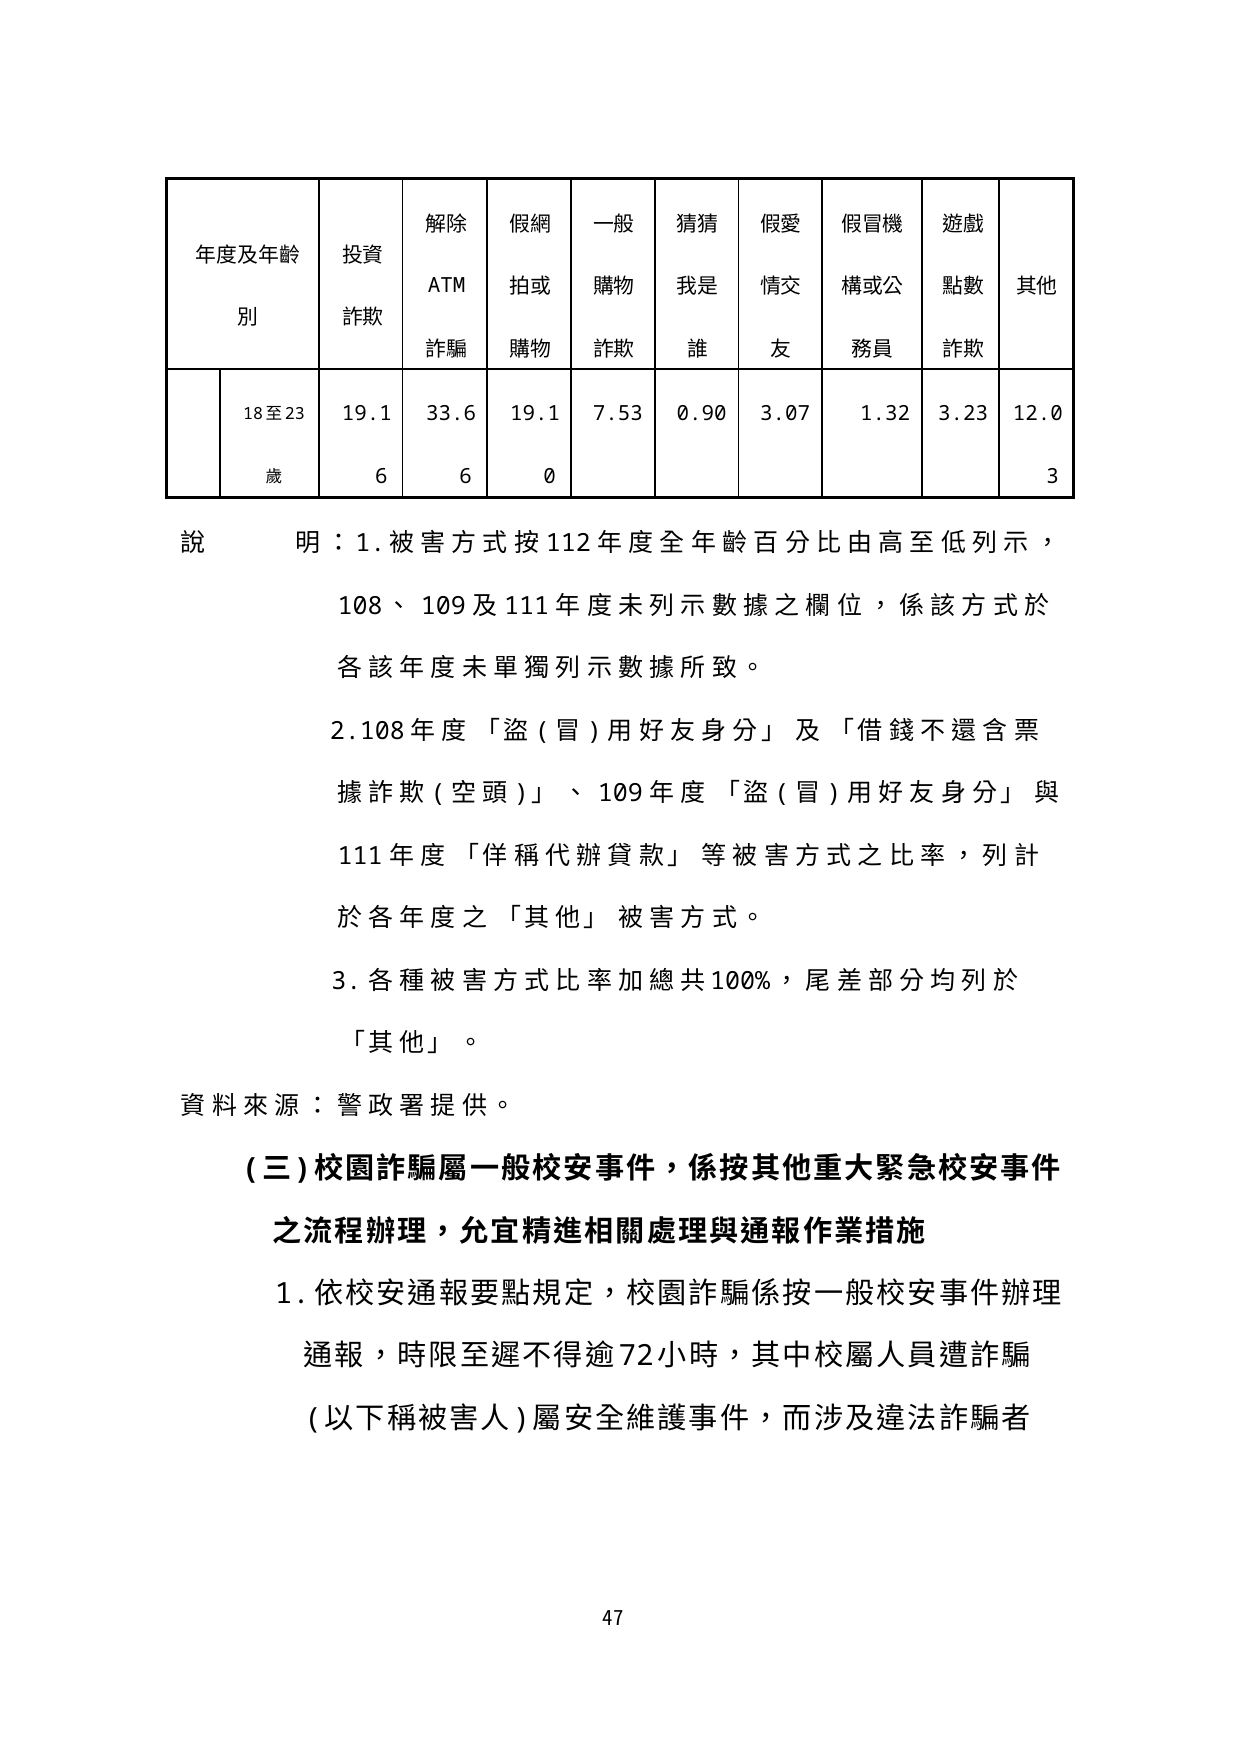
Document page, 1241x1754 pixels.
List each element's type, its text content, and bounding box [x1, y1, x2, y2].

table_header 解除ATM詐騙 [403, 180, 486, 368]
text 3.各種被害方式比率加總共100%，尾差部分均列於「其他」。 [177, 937, 1063, 1062]
text (三)校園詐騙屬一般校安事件，係按其他重大緊急校安事件之流程辦理，允宜精進相關處理與通報作業措施 [236, 1124, 1063, 1249]
table_header 假冒機構或公務員 [823, 180, 921, 368]
text 1.依校安通報要點規定，校園詐騙係按一般校安事件辦理通報，時限至遲不得逾72小時，其中校屬人員遭詐騙(以下稱被害人)屬安全維護事件，而涉及違法詐騙者 [266, 1249, 1063, 1437]
table_header 年度及年齡別 [168, 180, 318, 368]
table_header 遊戲點數詐欺 [923, 180, 998, 368]
text 說 明：1.被害方式按112年度全年齡百分比由高至低列示，108、109及111年度未列示數據之欄位，係該方式於各該年度未單獨列示數據所致。 [177, 499, 1063, 687]
table_header 假愛情交友 [739, 180, 821, 368]
table_cell 7.53 [572, 370, 654, 496]
table_cell 12.03 [1000, 370, 1072, 496]
table_cell [168, 370, 219, 496]
table_header 一般購物詐欺 [572, 180, 654, 368]
table_header 投資詐欺 [320, 180, 402, 368]
text 2.108年度「盜(冒)用好友身分」及「借錢不還含票據詐欺(空頭)」、109年度「盜(冒)用好友身分」與111年度「佯稱代辦貸款」等被害方式之比率，列計於各年度之「其他」被害方式。 [177, 687, 1063, 937]
table_cell 3.07 [739, 370, 821, 496]
table_cell 19.16 [320, 370, 402, 496]
table_cell 3.23 [923, 370, 998, 496]
table_header 其他 [1000, 180, 1072, 368]
table_cell 0.90 [656, 370, 738, 496]
table_cell 18至23歲 [221, 370, 318, 496]
table_header 猜猜我是誰 [656, 180, 738, 368]
table_cell 19.10 [488, 370, 570, 496]
table_header 假網拍或購物 [488, 180, 570, 368]
table_cell 33.66 [403, 370, 486, 496]
table_cell 1.32 [823, 370, 921, 496]
text 資料來源：警政署提供。 [177, 1062, 1063, 1124]
